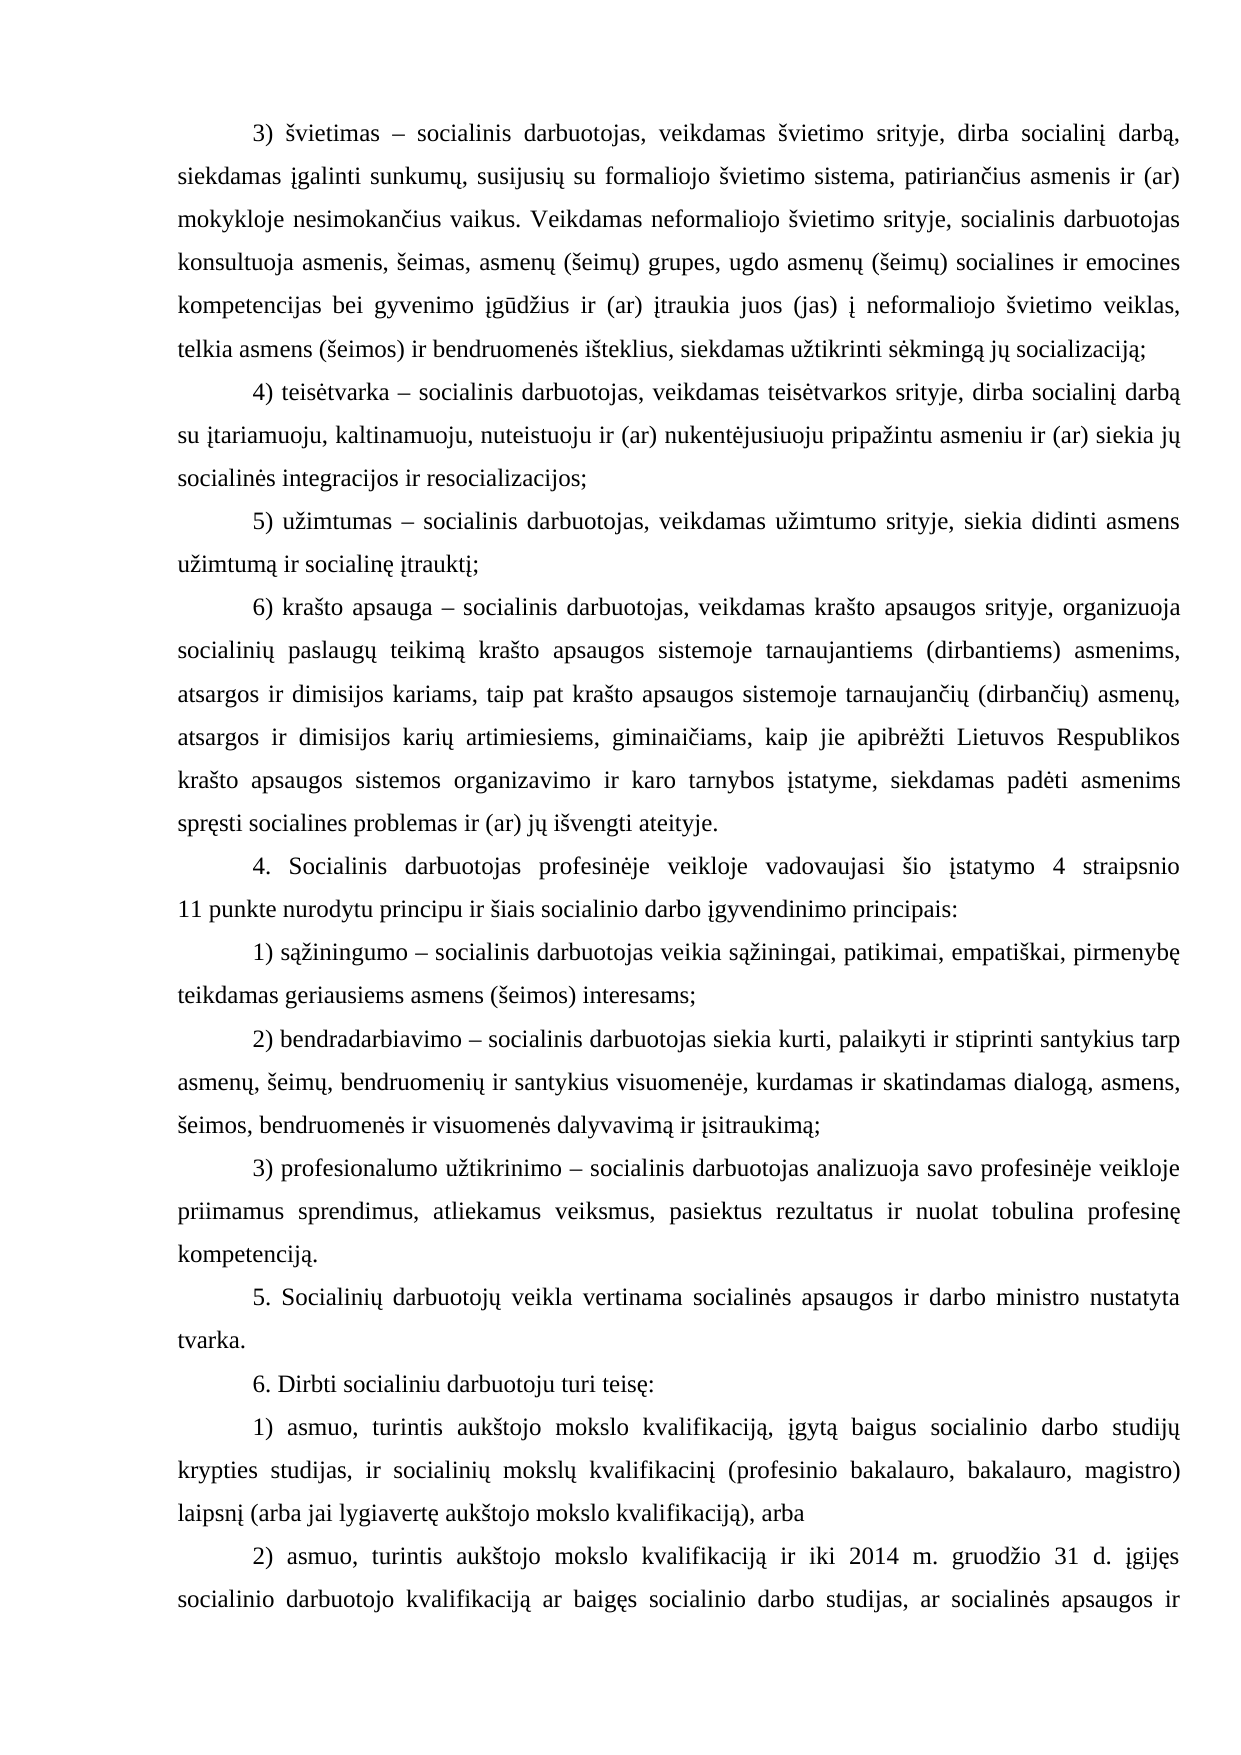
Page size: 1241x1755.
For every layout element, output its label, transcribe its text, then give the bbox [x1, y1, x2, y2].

text 5) užimtumas – socialinis darbuotojas, veikdamas užimtumo srityje, siekia didinti asmens užimtumą ir socialinę įtrauktį; [177, 506, 1181, 578]
text 4. Socialinis darbuotojas profesinėje veikloje vadovaujasi šio įstatymo 4 straipsnio 11 punkte nurodytu principu ir šiais socialinio darbo įgyvendinimo principais: [177, 851, 1181, 923]
text 6) krašto apsauga – socialinis darbuotojas, veikdamas krašto apsaugos srityje, organizuoja socialinių paslaugų teikimą krašto apsaugos sistemoje tarnaujantiems (dirbantiems) asmenims, atsargos ir dimisijos kariams, taip pat krašto apsaugos sistemoje tarnaujančių (dirbančių) asmenų, atsargos ir dimisijos karių artimiesiems, giminaičiams, kaip jie apibrėžti Lietuvos Respublikos krašto apsaugos sistemos organizavimo ir karo tarnybos įstatyme, siekdamas padėti asmenims spręsti socialines problemas ir (ar) jų išvengti ateityje. [177, 592, 1181, 837]
text 1) asmuo, turintis aukštojo mokslo kvalifikaciją, įgytą baigus socialinio darbo studijų krypties studijas, ir socialinių mokslų kvalifikacinį (profesinio bakalauro, bakalauro, magistro) laipsnį (arba jai lygiavertę aukštojo mokslo kvalifikaciją), arba [177, 1412, 1181, 1527]
text 5. Socialinių darbuotojų veikla vertinama socialinės apsaugos ir darbo ministro nustatyta tvarka. [177, 1282, 1181, 1354]
text 1) sąžiningumo – socialinis darbuotojas veikia sąžiningai, patikimai, empatiškai, pirmenybę teikdamas geriausiems asmens (šeimos) interesams; [177, 937, 1181, 1009]
text 6. Dirbti socialiniu darbuotoju turi teisę: [177, 1369, 1181, 1397]
text 2) bendradarbiavimo – socialinis darbuotojas siekia kurti, palaikyti ir stiprinti santykius tarp asmenų, šeimų, bendruomenių ir santykius visuomenėje, kurdamas ir skatindamas dialogą, asmens, šeimos, bendruomenės ir visuomenės dalyvavimą ir įsitraukimą; [177, 1024, 1181, 1139]
text 3) profesionalumo užtikrinimo – socialinis darbuotojas analizuoja savo profesinėje veikloje priimamus sprendimus, atliekamus veiksmus, pasiektus rezultatus ir nuolat tobulina profesinę kompetenciją. [177, 1153, 1181, 1268]
text 2) asmuo, turintis aukštojo mokslo kvalifikaciją ir iki 2014 m. gruodžio 31 d. įgijęs socialinio darbuotojo kvalifikaciją ar baigęs socialinio darbo studijas, ar socialinės apsaugos ir [177, 1541, 1181, 1613]
text 3) švietimas – socialinis darbuotojas, veikdamas švietimo srityje, dirba socialinį darbą, siekdamas įgalinti sunkumų, susijusių su formaliojo švietimo sistema, patiriančius asmenis ir (ar) mokykloje nesimokančius vaikus. Veikdamas neformaliojo švietimo srityje, socialinis darbuotojas konsultuoja asmenis, šeimas, asmenų (šeimų) grupes, ugdo asmenų (šeimų) socialines ir emocines kompetencijas bei gyvenimo įgūdžius ir (ar) įtraukia juos (jas) į neformaliojo švietimo veiklas, telkia asmens (šeimos) ir bendruomenės išteklius, siekdamas užtikrinti sėkmingą jų socializaciją; [177, 118, 1181, 362]
text 4) teisėtvarka – socialinis darbuotojas, veikdamas teisėtvarkos srityje, dirba socialinį darbą su įtariamuoju, kaltinamuoju, nuteistuoju ir (ar) nukentėjusiuoju pripažintu asmeniu ir (ar) siekia jų socialinės integracijos ir resocializacijos; [177, 377, 1181, 492]
